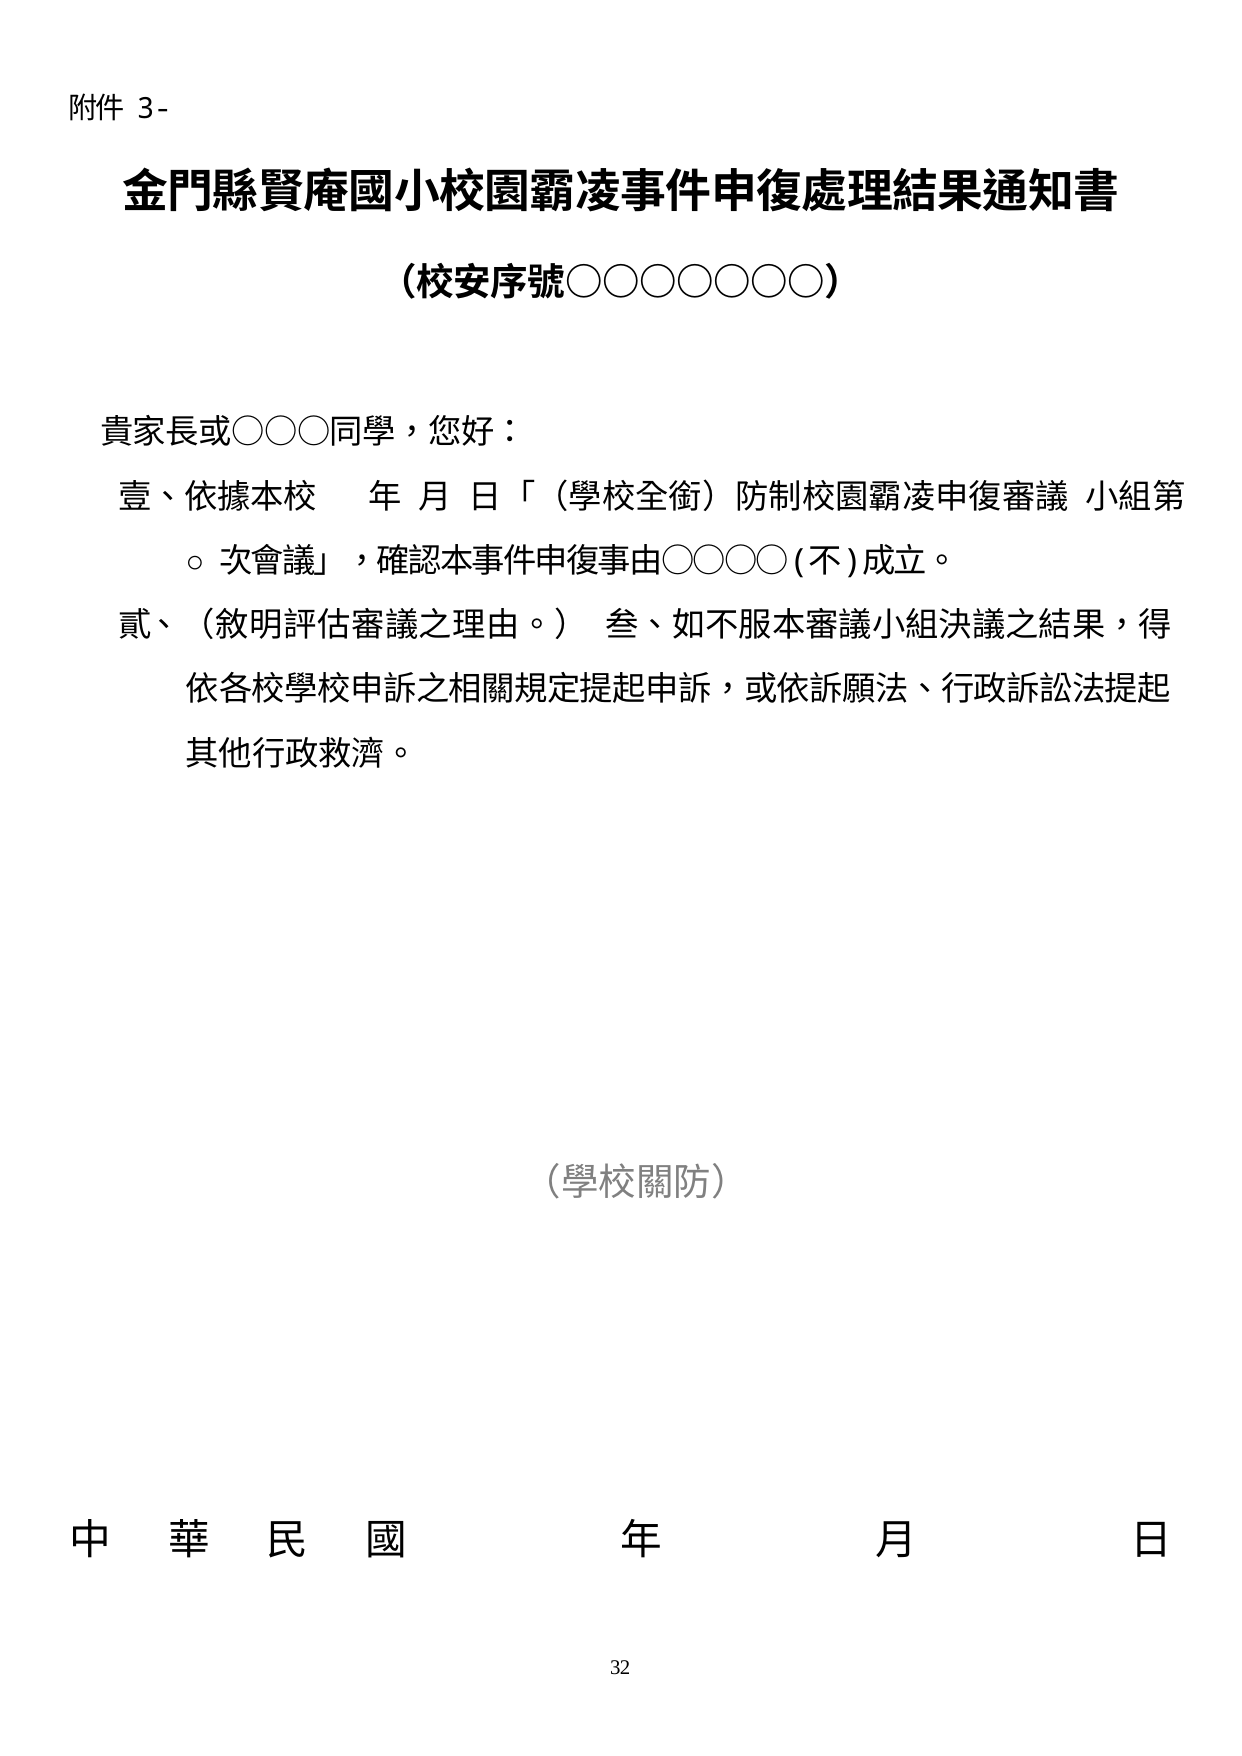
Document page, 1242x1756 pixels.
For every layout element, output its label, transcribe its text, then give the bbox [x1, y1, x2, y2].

text 貴家長或○○○同學，您好： [100, 405, 1208, 453]
text 壹、依據本校 年 月 日「（學校全銜）防制校園霸凌申復審議 小組第 [119, 469, 1208, 518]
text （學校關防） [151, 1152, 1122, 1206]
subtitle 金門縣賢庵國小校園霸凌事件申復處理結果通知書 [56, 154, 1186, 220]
text 中 華 民 國 年 月 日 [56, 1506, 1186, 1566]
text 貳、（敘明評估審議之理由。） 叁、如不服本審議小組決議之結果，得依各校學校申訴之相關規定提起申訴，或依訴願法、行政訴訟法提起其他行政救濟。 [119, 598, 1173, 774]
subtitle （校安序號○○○○○○○） [56, 252, 1185, 306]
list 次會議」，確認本事件申復事由○○○○(不)成立。 [185, 534, 1208, 582]
